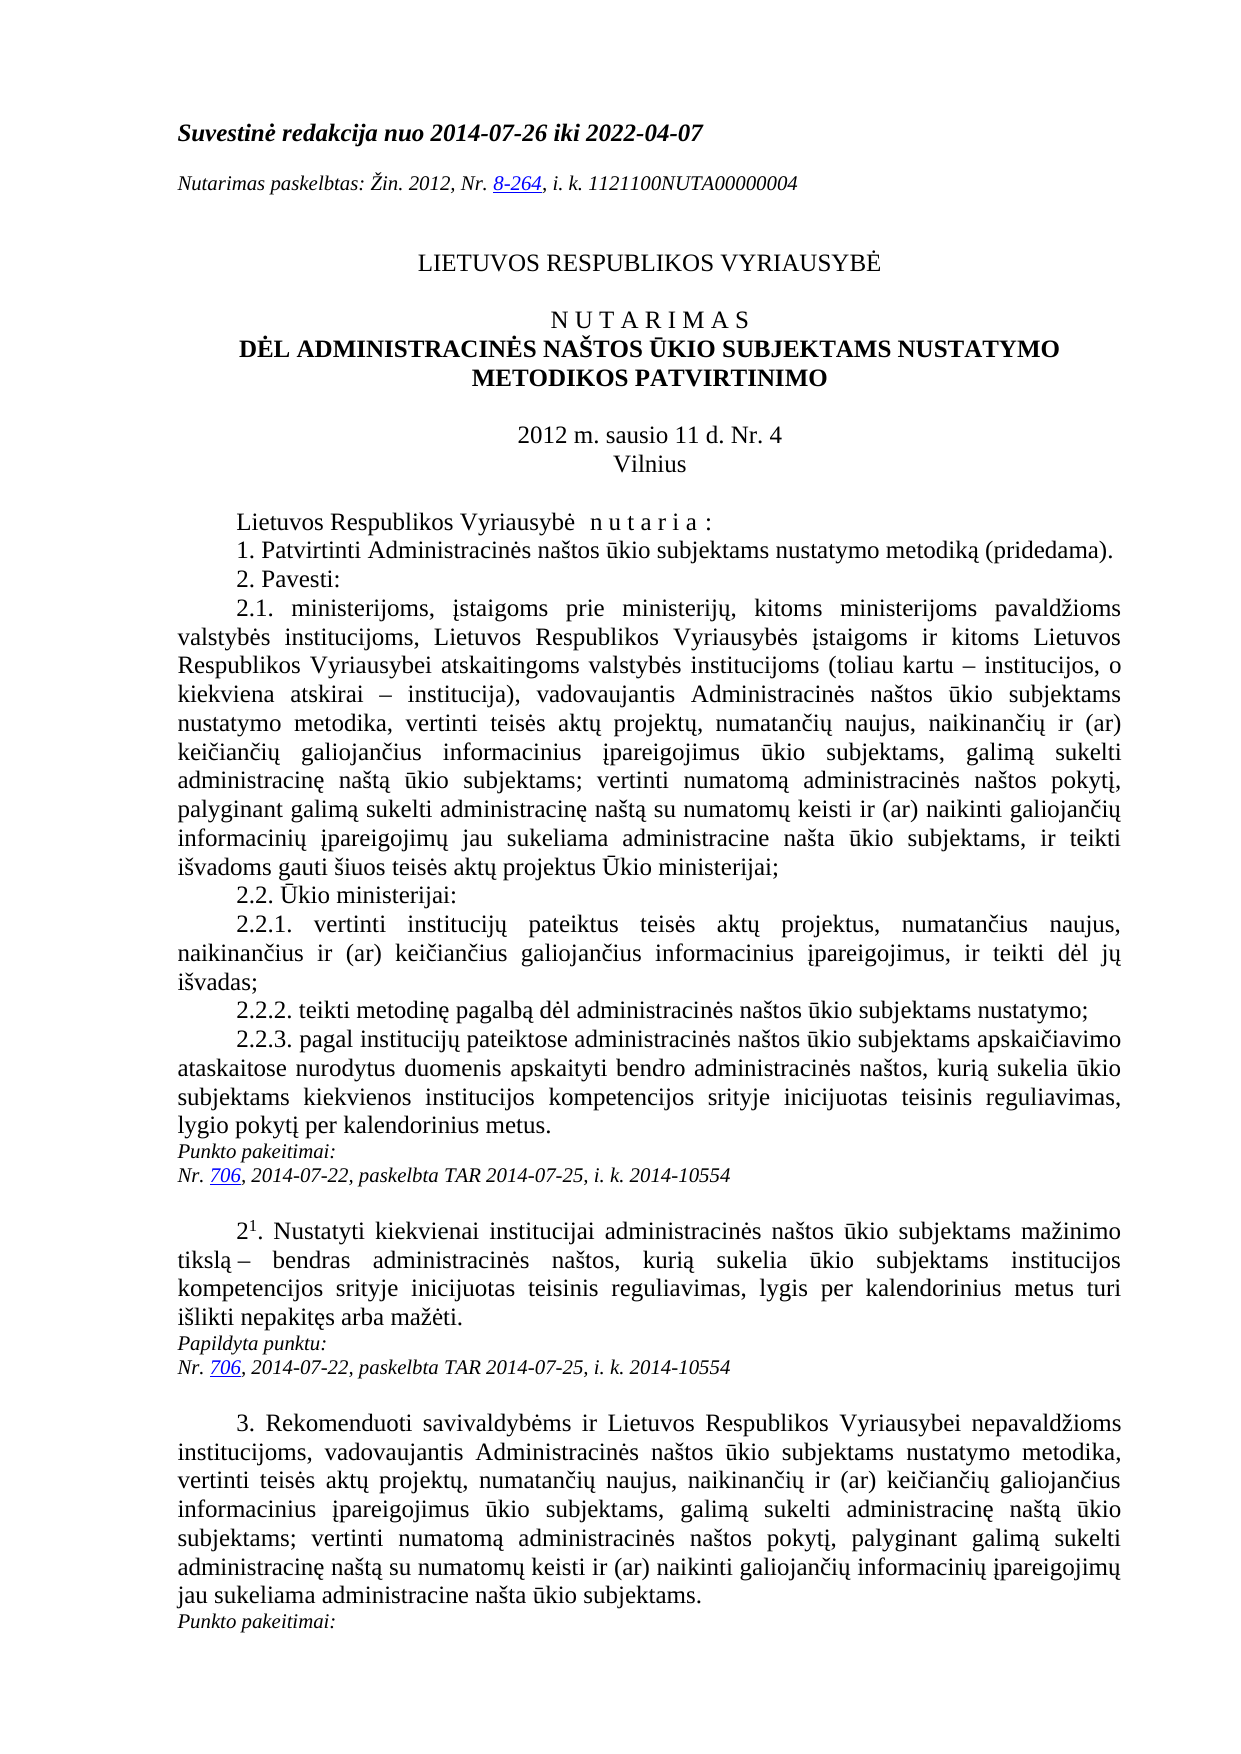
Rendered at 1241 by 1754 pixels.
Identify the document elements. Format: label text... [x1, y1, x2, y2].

text 21. Nustatyti kiekvienai institucijai administracinės naštos ūkio subjektams mažinimo tikslą – bendras administracinės naštos, kurią sukelia ūkio subjektams institucijos kompetencijos srityje inicijuotas teisinis reguliavimas, lygis per kalendorinius metus turi išlikti nepakitęs arba mažėti. [177, 1216, 1122, 1331]
text 2.2.2. teikti metodinę pagalbą dėl administracinės naštos ūkio subjektams nustatymo; [177, 995, 1122, 1024]
text 2.2. Ūkio ministerijai: [177, 880, 1122, 909]
text 2. Pavesti: [177, 564, 1122, 593]
text 2.2.1. vertinti institucijų pateiktus teisės aktų projektus, numatančius naujus, naikinančius ir (ar) keičiančius galiojančius informacinius įpareigojimus, ir teikti dėl jų išvadas; [177, 909, 1122, 995]
text Nutarimas paskelbtas: Žin. 2012, Nr. 8-264, i. k. 1121100NUTA00000004 [177, 171, 1122, 195]
text NUTARIMAS [177, 305, 1122, 334]
text Punkto pakeitimai: [177, 1139, 1122, 1163]
text Papildyta punktu: [177, 1331, 1122, 1355]
text Punkto pakeitimai: [177, 1609, 1122, 1633]
text 2.2.3. pagal institucijų pateiktose administracinės naštos ūkio subjektams apskaičiavimo ataskaitose nurodytus duomenis apskaityti bendro administracinės naštos, kurią sukelia ūkio subjektams kiekvienos institucijos kompetencijos srityje inicijuotas teisinis reguliavimas, lygio pokytį per kalendorinius metus. [177, 1024, 1122, 1139]
text Nr. 706, 2014-07-22, paskelbta TAR 2014-07-25, i. k. 2014-10554 [177, 1163, 1122, 1187]
text 2.1. ministerijoms, įstaigoms prie ministerijų, kitoms ministerijoms pavaldžioms valstybės institucijoms, Lietuvos Respublikos Vyriausybės įstaigoms ir kitoms Lietuvos Respublikos Vyriausybei atskaitingoms valstybės institucijoms (toliau kartu – institucijos, o kiekviena atskirai – institucija), vadovaujantis Administracinės naštos ūkio subjektams nustatymo metodika, vertinti teisės aktų projektų, numatančių naujus, naikinančių ir (ar) keičiančių galiojančius informacinius įpareigojimus ūkio subjektams, galimą sukelti administracinę naštą ūkio subjektams; vertinti numatomą administracinės naštos pokytį, palyginant galimą sukelti administracinę naštą su numatomų keisti ir (ar) naikinti galiojančių informacinių įpareigojimų jau sukeliama administracine našta ūkio subjektams, ir teikti išvadoms gauti šiuos teisės aktų projektus Ūkio ministerijai; [177, 593, 1122, 880]
text DĖL ADMINISTRACINĖS NAŠTOS ŪKIO SUBJEKTAMS NUSTATYMO METODIKOS PATVIRTINIMO [177, 334, 1122, 392]
text Lietuvos Respublikos Vyriausybė [177, 248, 1122, 277]
text Suvestinė redakcija nuo 2014-07-26 iki 2022-04-07 [177, 118, 1122, 147]
text Nr. 706, 2014-07-22, paskelbta TAR 2014-07-25, i. k. 2014-10554 [177, 1355, 1122, 1379]
text 2012 m. sausio 11 d. Nr. 4 [177, 420, 1122, 449]
text Vilnius [177, 449, 1122, 478]
text 3. Rekomenduoti savivaldybėms ir Lietuvos Respublikos Vyriausybei nepavaldžioms institucijoms, vadovaujantis Administracinės naštos ūkio subjektams nustatymo metodika, vertinti teisės aktų projektų, numatančių naujus, naikinančių ir (ar) keičiančių galiojančius informacinius įpareigojimus ūkio subjektams, galimą sukelti administracinę naštą ūkio subjektams; vertinti numatomą administracinės naštos pokytį, palyginant galimą sukelti administracinę naštą su numatomų keisti ir (ar) naikinti galiojančių informacinių įpareigojimų jau sukeliama administracine našta ūkio subjektams. [177, 1408, 1122, 1609]
text 1. Patvirtinti Administracinės naštos ūkio subjektams nustatymo metodiką (pridedama). [177, 535, 1122, 564]
text Lietuvos Respublikos Vyriausybė nutaria: [177, 507, 1122, 535]
